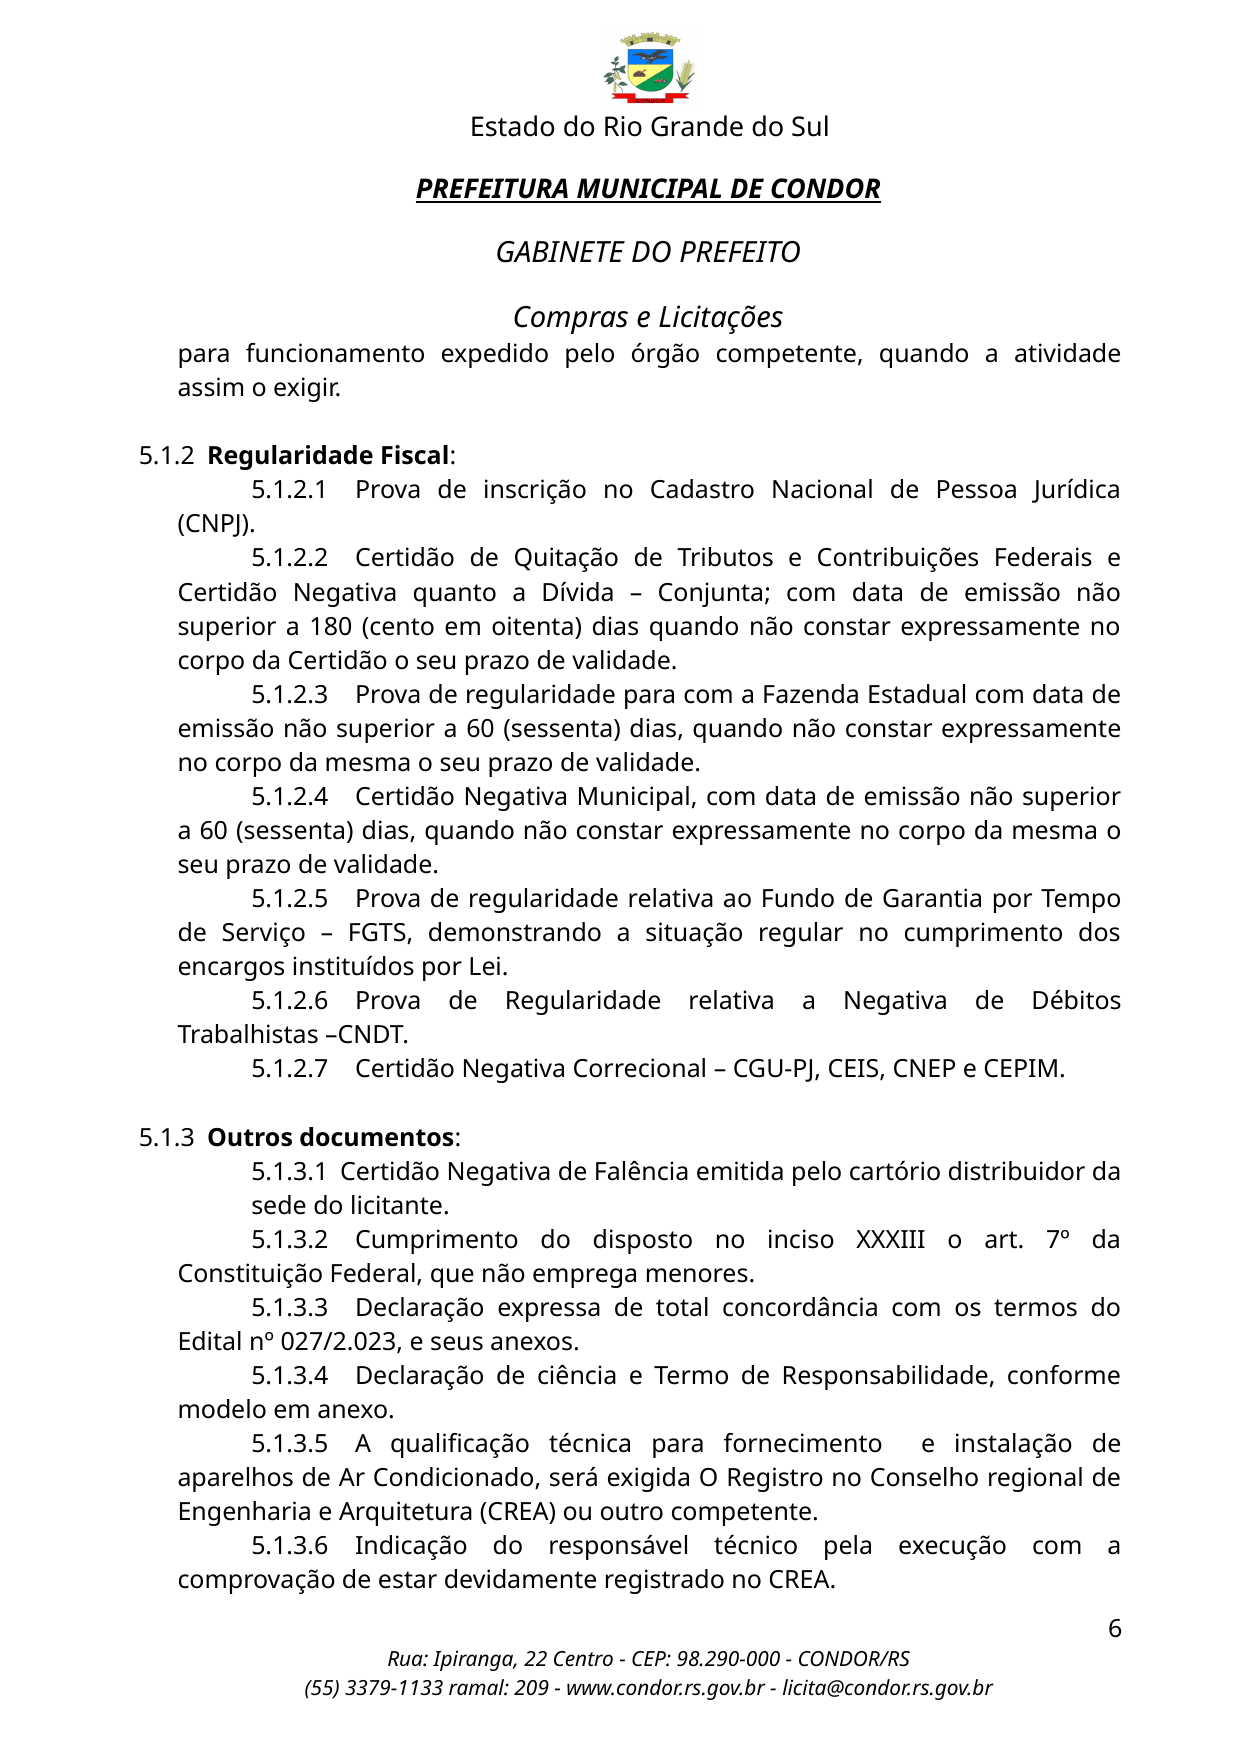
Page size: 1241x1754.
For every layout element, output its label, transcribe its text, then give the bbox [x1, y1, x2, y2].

list Regularidade Fiscal: [138, 438, 1122, 472]
list Indicação do responsável técnico pela execução com a comprovação de estar devidamente registrado no CREA. [177, 1528, 1122, 1596]
list Prova de Regularidade relativa a Negativa de Débitos Trabalhistas –CNDT. [177, 983, 1122, 1051]
list Certidão Negativa Correcional – CGU-PJ, CEIS, CNEP e CEPIM. [177, 1051, 1122, 1085]
list Certidão Negativa Municipal, com data de emissão não superior a 60 (sessenta) dias, quando não constar expressamente no corpo da mesma o seu prazo de validade. [177, 778, 1122, 881]
list Outros documentos: [138, 1119, 1122, 1153]
list Prova de inscrição no Cadastro Nacional de Pessoa Jurídica (CNPJ). [177, 472, 1122, 540]
list Certidão Negativa de Falência emitida pelo cartório distribuidor da sede do licitante. [251, 1153, 1122, 1221]
list Certidão de Quitação de Tributos e Contribuições Federais e Certidão Negativa quanto a Dívida – Conjunta; com data de emissão não superior a 180 (cento em oitenta) dias quando não constar expressamente no corpo da Certidão o seu prazo de validade. [177, 540, 1122, 676]
list Prova de regularidade para com a Fazenda Estadual com data de emissão não superior a 60 (sessenta) dias, quando não constar expressamente no corpo da mesma o seu prazo de validade. [177, 676, 1122, 778]
list A qualificação técnica para fornecimento e instalação de aparelhos de Ar Condicionado, será exigida O Registro no Conselho regional de Engenharia e Arquitetura (CREA) ou outro competente. [177, 1426, 1122, 1528]
list Declaração de ciência e Termo de Responsabilidade, conforme modelo em anexo. [177, 1358, 1122, 1426]
list Declaração expressa de total concordância com os termos do Edital nº 027/2.023, e seus anexos. [177, 1289, 1122, 1358]
list para funcionamento expedido pelo órgão competente, quando a atividade assim o exigir. [177, 336, 1122, 404]
list Cumprimento do disposto no inciso XXXIII o art. 7º da Constituição Federal, que não emprega menores. [177, 1221, 1122, 1289]
list Prova de regularidade relativa ao Fundo de Garantia por Tempo de Serviço – FGTS, demonstrando a situação regular no cumprimento dos encargos instituídos por Lei. [177, 881, 1122, 983]
